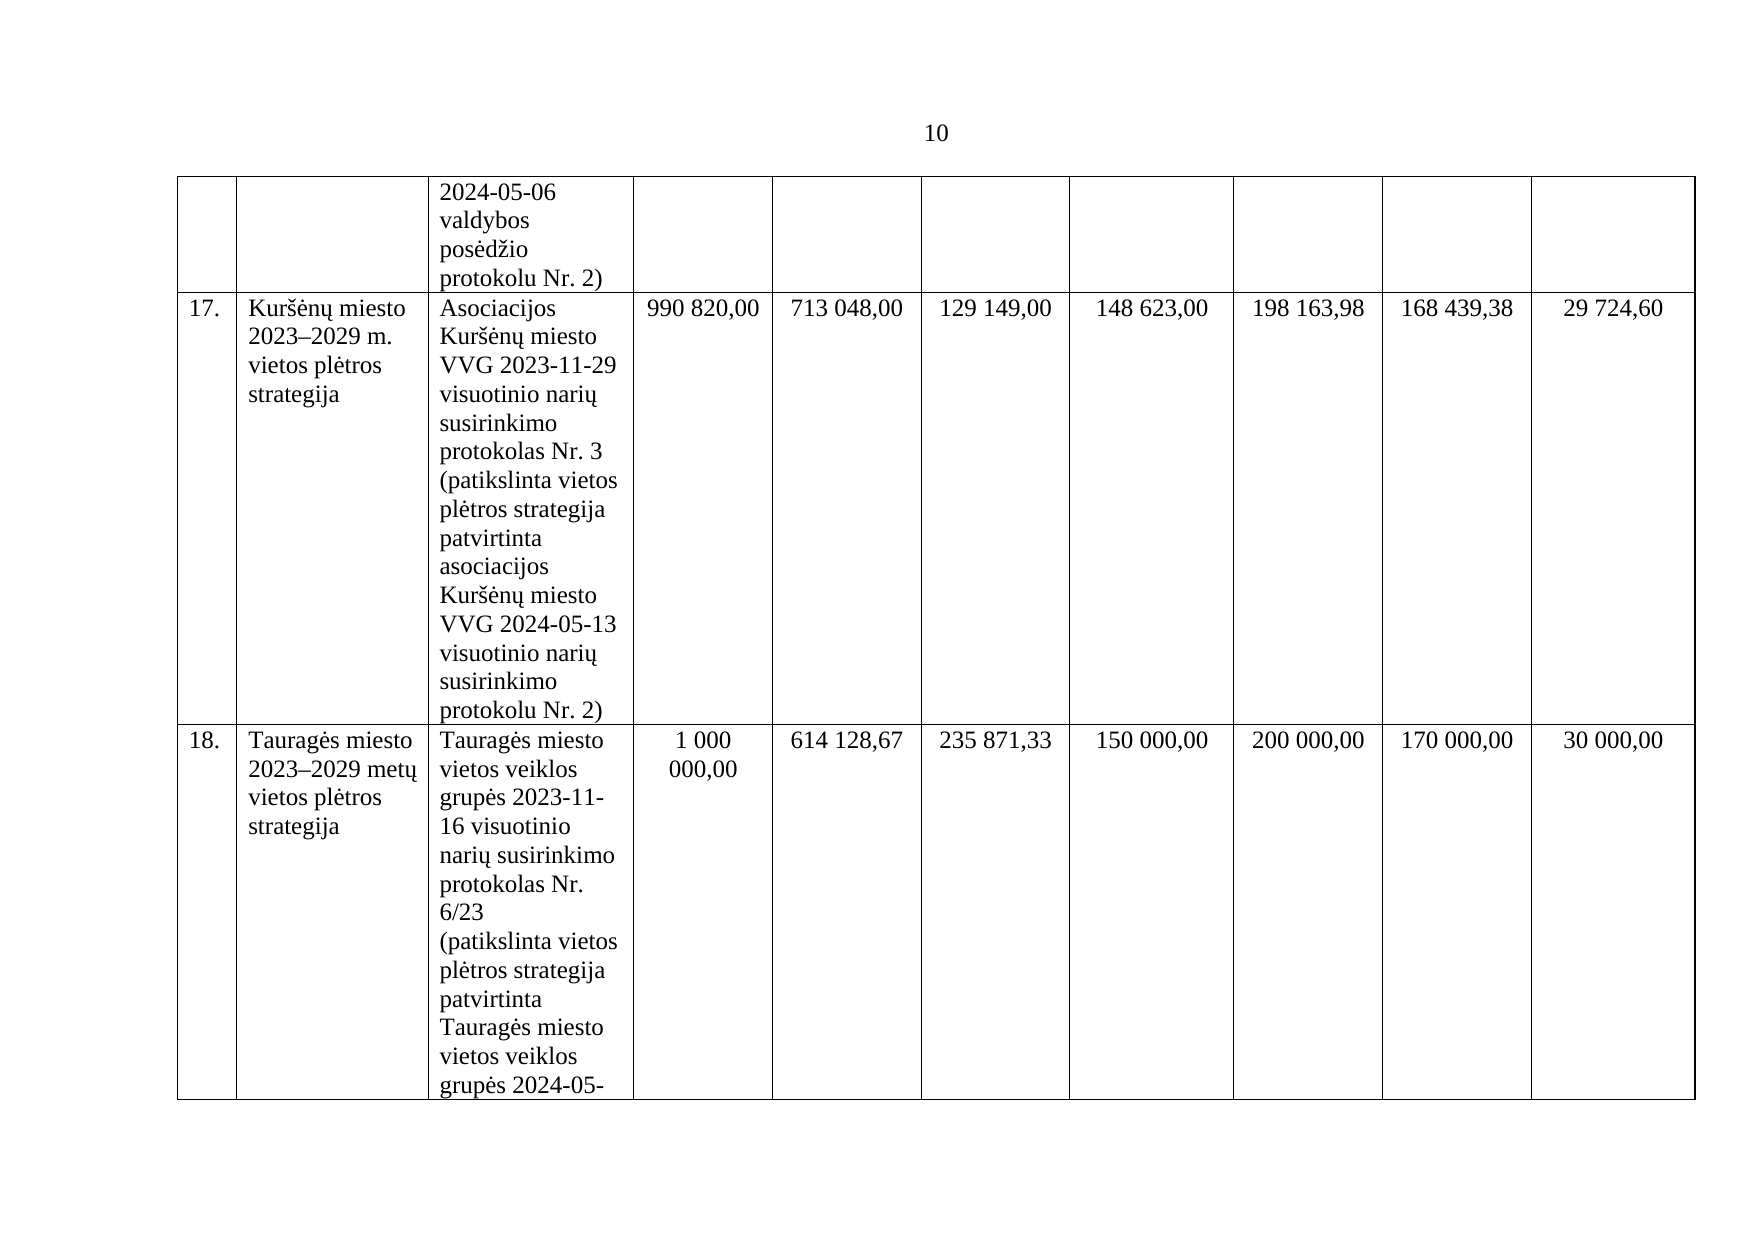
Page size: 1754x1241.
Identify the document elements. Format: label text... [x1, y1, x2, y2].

table_cell [178, 177, 236, 292]
table_cell [922, 177, 1069, 292]
table_cell 1 000 000,00 [634, 725, 772, 1099]
table_cell Tauragės miesto vietos veiklos grupės 2023-11-16 visuotinio narių susirinkimo protokolas Nr. 6/23 (patikslinta vietos plėtros strategija patvirtinta Tauragės miesto vietos veiklos grupės 2024-05- [429, 725, 633, 1099]
table_cell [634, 177, 772, 292]
table_cell 235 871,33 [922, 725, 1069, 1099]
table_cell 990 820,00 [634, 293, 772, 724]
table_cell 614 128,67 [773, 725, 921, 1099]
table_cell 129 149,00 [922, 293, 1069, 724]
table_cell Tauragės miesto 2023–2029 metų vietos plėtros strategija [237, 725, 428, 1099]
table_cell 17. [178, 293, 236, 724]
table_cell 18. [178, 725, 236, 1099]
table_cell [1070, 177, 1233, 292]
table_cell 30 000,00 [1532, 725, 1694, 1099]
table_cell [237, 177, 428, 292]
table_cell 170 000,00 [1383, 725, 1531, 1099]
table_cell 168 439,38 [1383, 293, 1531, 724]
table_cell 29 724,60 [1532, 293, 1694, 724]
table_cell 148 623,00 [1070, 293, 1233, 724]
table_cell 713 048,00 [773, 293, 921, 724]
table_cell [1383, 177, 1531, 292]
table_cell 198 163,98 [1234, 293, 1382, 724]
table_cell 2024-05-06 valdybos posėdžio protokolu Nr. 2) [429, 177, 633, 292]
table_cell Asociacijos Kuršėnų miesto VVG 2023-11-29 visuotinio narių susirinkimo protokolas Nr. 3 (patikslinta vietos plėtros strategija patvirtinta asociacijos Kuršėnų miesto VVG 2024-05-13 visuotinio narių susirinkimo protokolu Nr. 2) [429, 293, 633, 724]
table_cell [1234, 177, 1382, 292]
table_cell [1532, 177, 1694, 292]
table_cell Kuršėnų miesto 2023–2029 m. vietos plėtros strategija [237, 293, 428, 724]
table_cell 150 000,00 [1070, 725, 1233, 1099]
table_cell [773, 177, 921, 292]
table_cell 200 000,00 [1234, 725, 1382, 1099]
